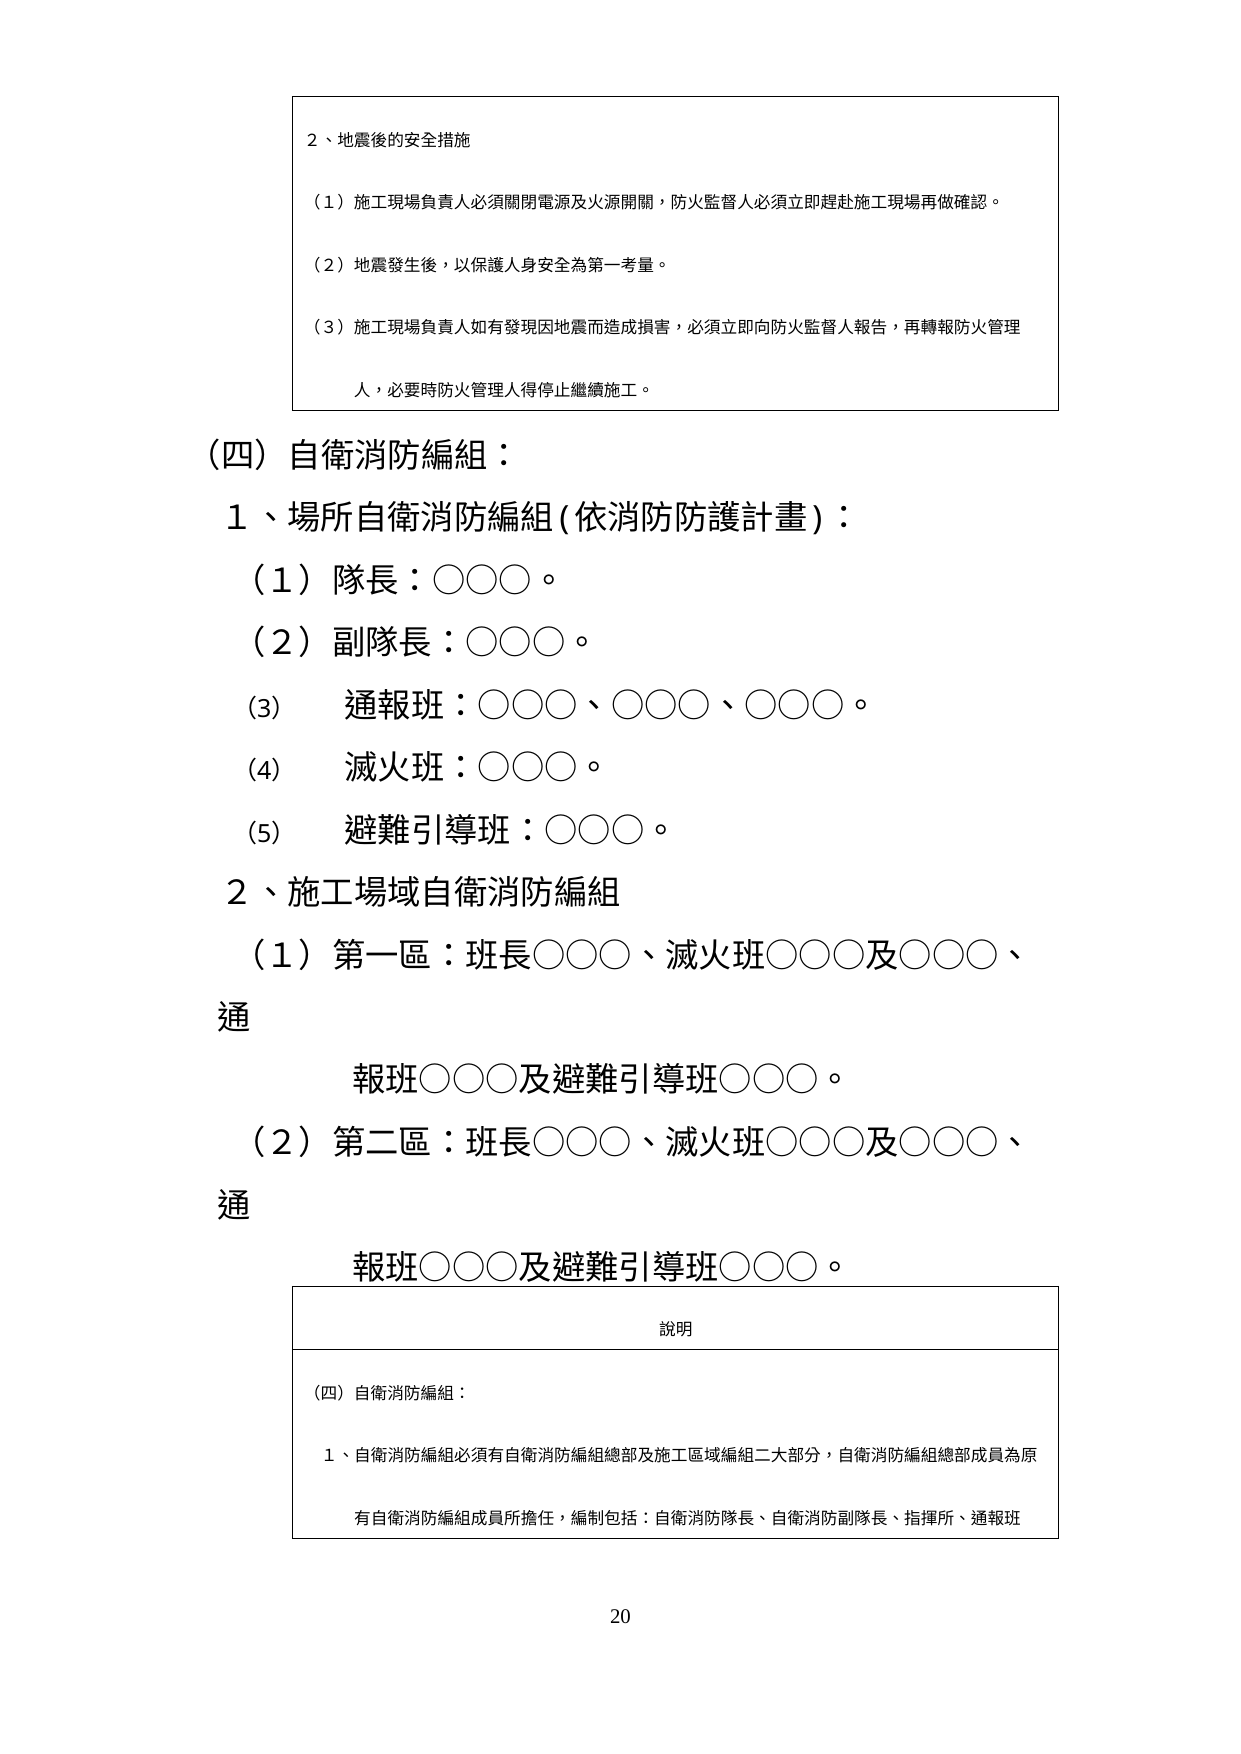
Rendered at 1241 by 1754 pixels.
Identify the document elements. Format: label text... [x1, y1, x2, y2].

list 通報班：○○○、○○○、○○○。 [232, 661, 1053, 723]
list 滅火班：○○○。 [232, 723, 1053, 786]
table_cell ２、地震後的安全措施 （１）施工現場負責人必須關閉電源及火源開關，防火監督人必須立即趕赴施工現場再做確認。 （２）地震發生後，以保護人身安全為第一考量。 （３）施工現場負責人如有發現因地震而造成損害，必須立即向防火監督人報告，再轉報防火管理人，必要時防火管理人得停止繼續施工。 [293, 97, 1058, 410]
text 報班○○○及避難引導班○○○。 [217, 1223, 1053, 1286]
text １、場所自衛消防編組(依消防防護計畫)： [221, 473, 1053, 536]
text （２）第二區：班長○○○、滅火班○○○及○○○、通 [217, 1098, 1053, 1223]
text ２、施工場域自衛消防編組 [221, 848, 1053, 911]
text （１）第一區：班長○○○、滅火班○○○及○○○、通 [217, 911, 1053, 1036]
text （２）副隊長：○○○。 [232, 598, 1053, 661]
table_header 說明 [293, 1287, 1058, 1349]
list 避難引導班：○○○。 [232, 786, 1053, 848]
table_cell （四）自衛消防編組： １、自衛消防編組必須有自衛消防編組總部及施工區域編組二大部分，自衛消防編組總部成員為原有自衛消防編組成員所擔任，編制包括：自衛消防隊長、自衛消防副隊長、指揮所、通報班 [293, 1350, 1058, 1538]
text （四）自衛消防編組： [187, 411, 1053, 473]
text 報班○○○及避難引導班○○○。 [217, 1036, 1053, 1098]
text （１）隊長：○○○。 [232, 536, 1053, 598]
